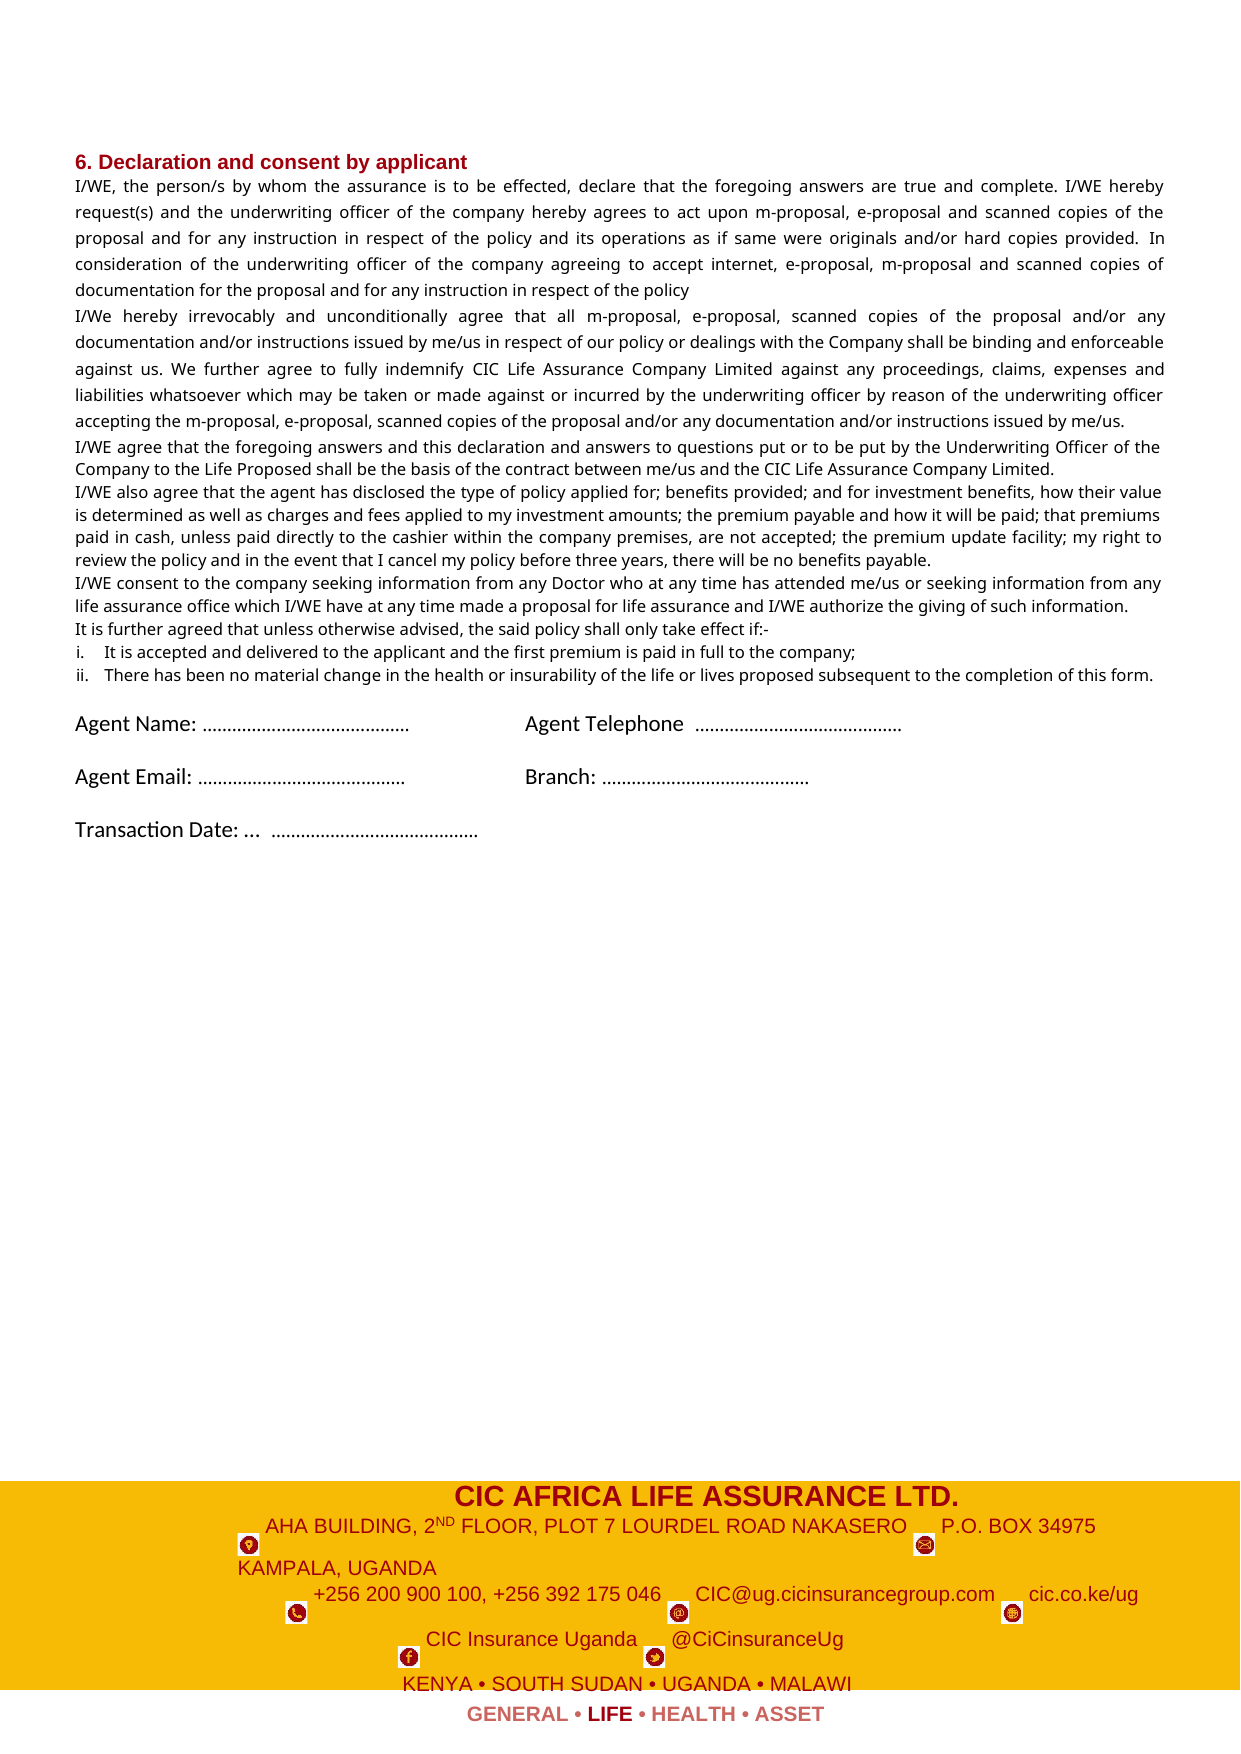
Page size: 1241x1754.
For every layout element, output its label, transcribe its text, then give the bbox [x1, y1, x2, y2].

text 6. Declaration and consent by applicant [75, 150, 1165, 174]
text I/WE, the person/s by whom the assurance is to be effected, declare that the foregoing answers are true and complete. I/WE hereby request(s) and the underwriting officer of the company hereby agrees to act upon m-proposal, e-proposal and scanned copies of the proposal and for any instruction in respect of the policy and its operations as if same were originals and/or hard copies provided. In consideration of the underwriting officer of the company agreeing to accept internet, e-proposal, m-proposal and scanned copies of documentation for the proposal and for any instruction in respect of the policy [75, 175, 1165, 302]
text I/We hereby irrevocably and unconditionally agree that all m-proposal, e-proposal, scanned copies of the proposal and/or any documentation and/or instructions issued by me/us in respect of our policy or dealings with the Company shall be binding and enforceable against us. We further agree to fully indemnify CIC Life Assurance Company Limited against any proceedings, claims, expenses and liabilities whatsoever which may be taken or made against or incurred by the underwriting officer by reason of the underwriting officer accepting the m-proposal, e-proposal, scanned copies of the proposal and/or any documentation and/or instructions issued by me/us. [75, 305, 1165, 432]
list There has been no material change in the health or insurability of the life or lives proposed subsequent to the completion of this form. [76, 664, 1165, 686]
text It is further agreed that unless otherwise advised, the said policy shall only take effect if:- [75, 617, 1165, 640]
text Agent Email: …………………………………… Branch: …………………………………… [75, 762, 1165, 790]
text I/WE consent to the company seeking information from any Doctor who at any time has attended me/us or seeking information from any life assurance office which I/WE have at any time made a proposal for life assurance and I/WE authorize the giving of such information. [75, 571, 1163, 617]
list It is accepted and delivered to the applicant and the first premium is paid in full to the company; [76, 641, 1165, 664]
text Transaction Date: … …………………………………… [75, 815, 1165, 843]
text Agent Name: …………………………………… Agent Telephone …………………………………… [75, 709, 1165, 737]
text I/WE agree that the foregoing answers and this declaration and answers to questions put or to be put by the Underwriting Officer of the Company to the Life Proposed shall be the basis of the contract between me/us and the CIC Life Assurance Company Limited. [75, 435, 1163, 481]
text I/WE also agree that the agent has disclosed the type of policy applied for; benefits provided; and for investment benefits, how their value is determined as well as charges and fees applied to my investment amounts; the premium payable and how it will be paid; that premiums paid in cash, unless paid directly to the cashier within the company premises, are not accepted; the premium update facility; my right to review the policy and in the event that I cancel my policy before three years, there will be no benefits payable. [75, 481, 1163, 571]
